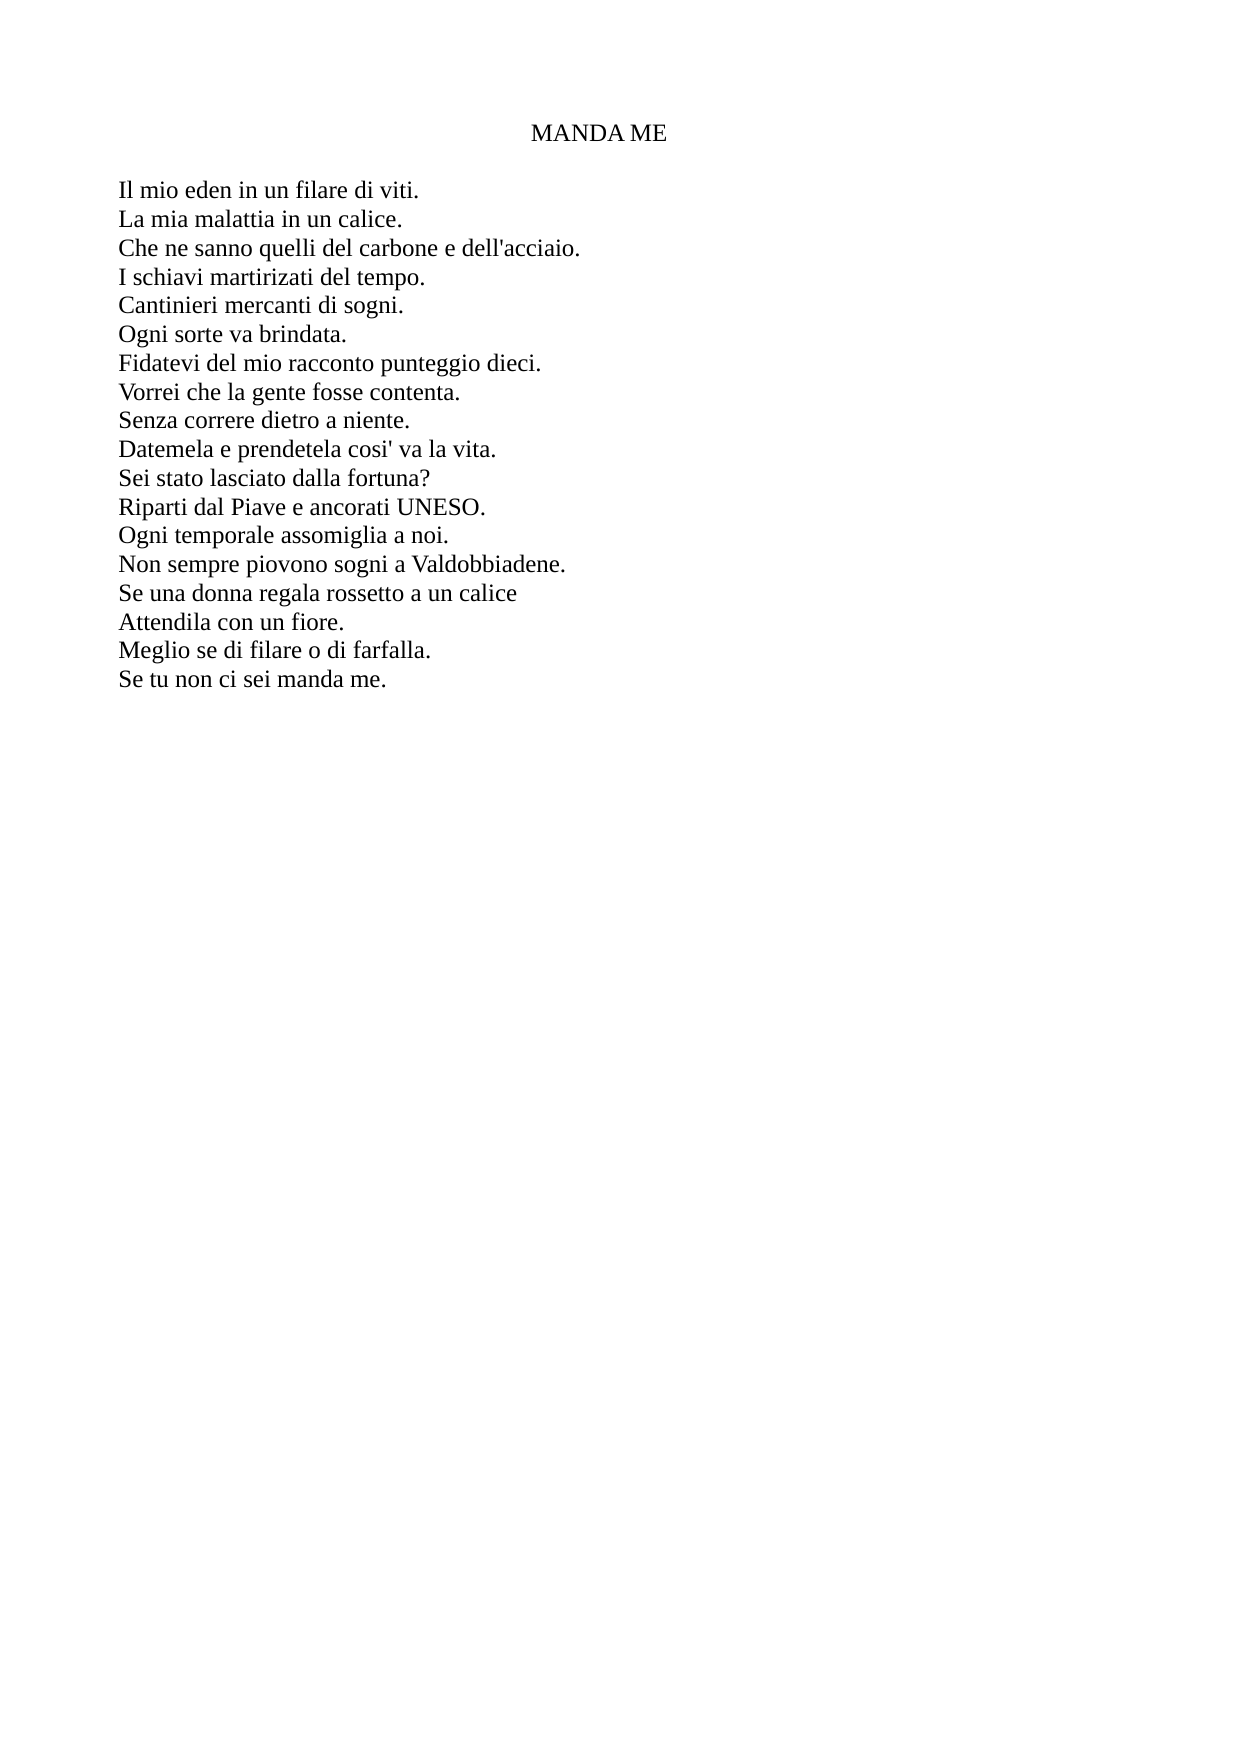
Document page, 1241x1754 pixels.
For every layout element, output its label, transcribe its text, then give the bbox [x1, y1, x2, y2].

text Se una donna regala rossetto a un calice [118, 578, 1122, 607]
text Fidatevi del mio racconto punteggio dieci. [118, 348, 1122, 377]
text I schiavi martirizati del tempo. [118, 262, 1122, 291]
text Cantinieri mercanti di sogni. [118, 291, 1122, 319]
text Non sempre piovono sogni a Valdobbiadene. [118, 549, 1122, 578]
text Sei stato lasciato dalla fortuna? [118, 463, 1122, 492]
text Meglio se di filare o di farfalla. [118, 636, 1122, 664]
text Attendila con un fiore. [118, 607, 1122, 636]
text Datemela e prendetela cosi' va la vita. [118, 434, 1122, 463]
text MANDA ME [118, 118, 1122, 147]
text Ogni sorte va brindata. [118, 319, 1122, 348]
text Riparti dal Piave e ancorati UNESO. [118, 492, 1122, 521]
text Vorrei che la gente fosse contenta. [118, 377, 1122, 406]
text Ogni temporale assomiglia a noi. [118, 521, 1122, 549]
text Senza correre dietro a niente. [118, 406, 1122, 434]
text Se tu non ci sei manda me. [118, 664, 1122, 693]
text Il mio eden in un filare di viti. [118, 176, 1122, 204]
text La mia malattia in un calice. [118, 204, 1122, 233]
text Che ne sanno quelli del carbone e dell'acciaio. [118, 233, 1122, 262]
